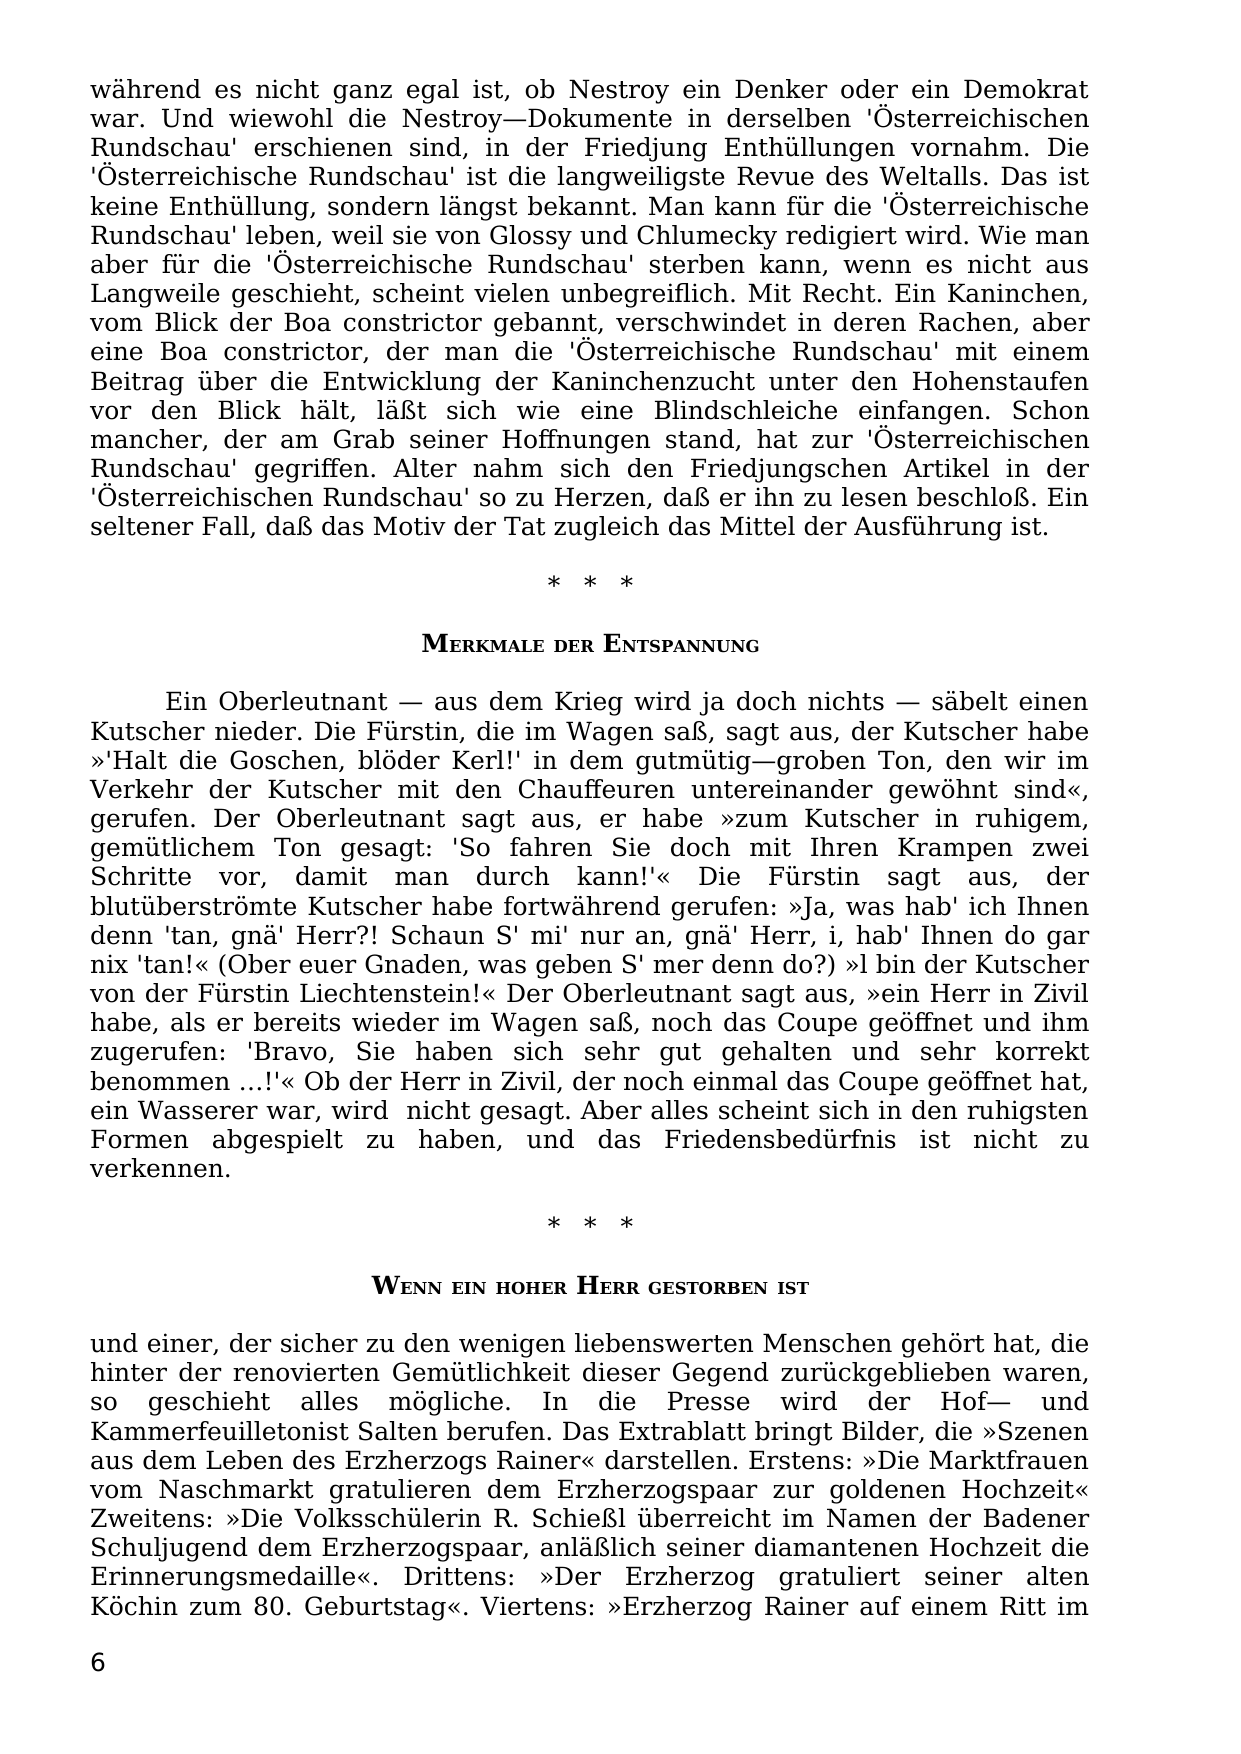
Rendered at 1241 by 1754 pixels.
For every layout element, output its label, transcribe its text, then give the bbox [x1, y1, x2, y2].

text Merkmale der Entspannung [90, 600, 1091, 658]
text während es nicht ganz egal ist, ob Nestroy ein Denker oder ein Demokrat war. Und wiewohl die Nestroy—Dokumente in derselben 'Österreichischen Rundschau' erschienen sind, in der Friedjung Enthüllungen vornahm. Die 'Österreichische Rundschau' ist die langweiligste Revue des Weltalls. Das ist keine Enthüllung, sondern längst bekannt. Man kann für die 'Österreichische Rundschau' leben, weil sie von Glossy und Chlumecky redigiert wird. Wie man aber für die 'Österreichische Rundschau' sterben kann, wenn es nicht aus Langweile geschieht, scheint vielen unbegreiflich. Mit Recht. Ein Kaninchen, vom Blick der Boa constrictor gebannt, verschwindet in deren Rachen, aber eine Boa constrictor, der man die 'Österreichische Rundschau' mit einem Beitrag über die Entwicklung der Kaninchenzucht unter den Hohenstaufen vor den Blick hält, läßt sich wie eine Blindschleiche einfangen. Schon mancher, der am Grab seiner Hoffnungen stand, hat zur 'Österreichischen Rundschau' gegriffen. Alter nahm sich den Friedjungschen Artikel in der 'Österreichischen Rundschau' so zu Herzen, daß er ihn zu lesen beschloß. Ein seltener Fall, daß das Motiv der Tat zugleich das Mittel der Ausführung ist. [90, 75, 1091, 542]
text Wenn ein hoher Herr gestorben ist [90, 1242, 1091, 1300]
text und einer, der sicher zu den wenigen liebenswerten Menschen gehört hat, die hinter der renovierten Gemütlichkeit dieser Gegend zurückgeblieben waren, so geschieht alles mögliche. In die Presse wird der Hof— und Kammerfeuilletonist Salten berufen. Das Extrablatt bringt Bilder, die »Szenen aus dem Leben des Erzherzogs Rainer« darstellen. Erstens: »Die Marktfrauen vom Naschmarkt gratulieren dem Erzherzogspaar zur goldenen Hochzeit« Zweitens: »Die Volksschülerin R. Schießl überreicht im Namen der Badener Schuljugend dem Erzherzogspaar, anläßlich seiner diamantenen Hochzeit die Erinnerungsmedaille«. Drittens: »Der Erzherzog gratuliert seiner alten Köchin zum 80. Geburtstag«. Viertens: »Erzherzog Rainer auf einem Ritt im [90, 1329, 1091, 1621]
text Ein Oberleutnant — aus dem Krieg wird ja doch nichts — säbelt einen Kutscher nieder. Die Fürstin, die im Wagen saß, sagt aus, der Kutscher habe »'Halt die Goschen, blöder Kerl!' in dem gutmütig—groben Ton, den wir im Verkehr der Kutscher mit den Chauffeuren untereinander gewöhnt sind«, gerufen. Der Oberleutnant sagt aus, er habe »zum Kutscher in ruhigem, gemütlichem Ton gesagt: 'So fahren Sie doch mit Ihren Krampen zwei Schritte vor, damit man durch kann!'« Die Fürstin sagt aus, der blutüberströmte Kutscher habe fortwährend gerufen: »Ja, was hab' ich Ihnen denn 'tan, gnä' Herr?! Schaun S' mi' nur an, gnä' Herr, i, hab' Ihnen do gar nix 'tan!« (Ober euer Gnaden, was geben S' mer denn do?) »l bin der Kutscher von der Fürstin Liechtenstein!« Der Oberleutnant sagt aus, »ein Herr in Zivil habe, als er bereits wieder im Wagen saß, noch das Coupe geöffnet und ihm zugerufen: 'Bravo, Sie haben sich sehr gut gehalten und sehr korrekt benommen …!'« Ob der Herr in Zivil, der noch einmal das Coupe geöffnet hat, ein Wasserer war, wird nicht gesagt. Aber alles scheint sich in den ruhigsten Formen abgespielt zu haben, und das Friedensbedürfnis ist nicht zu verkennen. [90, 687, 1091, 1183]
text * * * [90, 1212, 1091, 1242]
text * * * [90, 571, 1091, 600]
